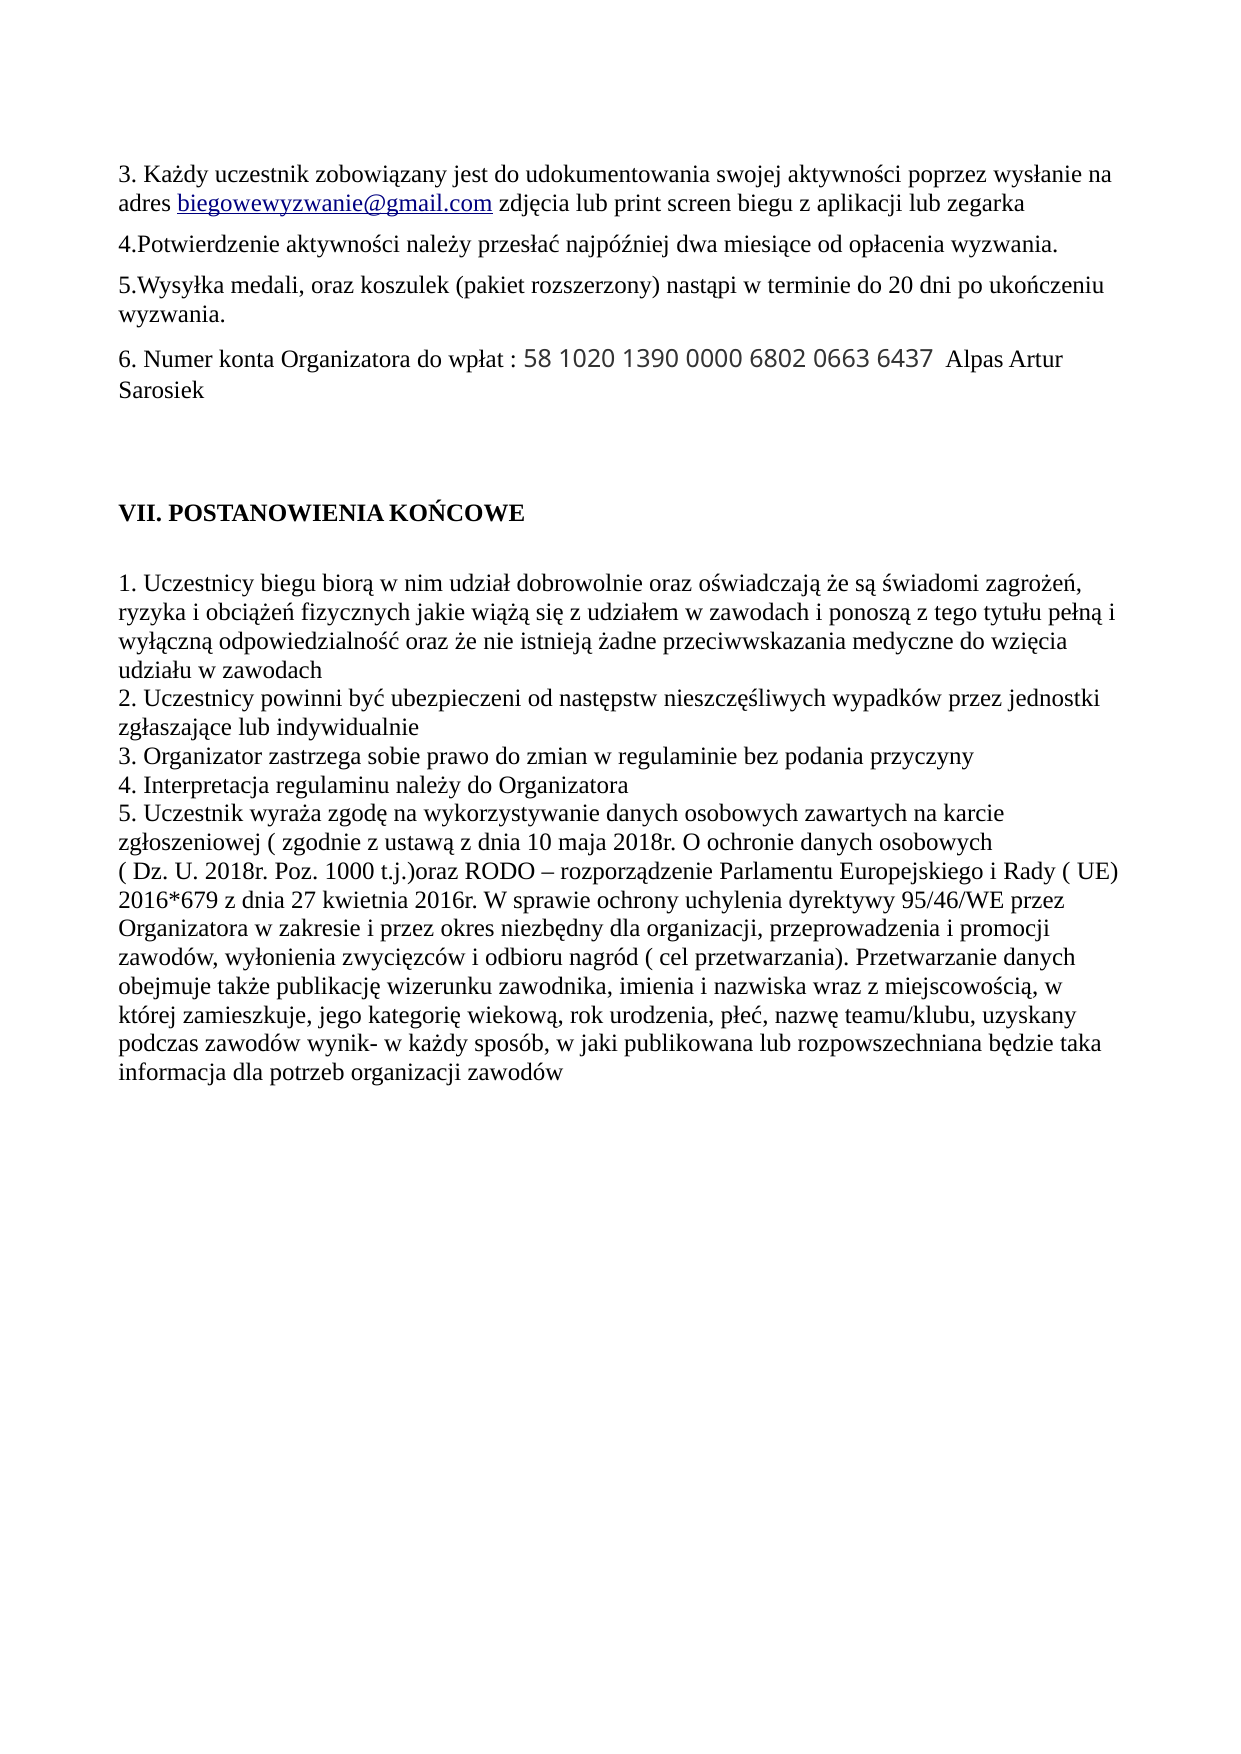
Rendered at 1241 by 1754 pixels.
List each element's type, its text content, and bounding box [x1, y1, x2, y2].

text 3. Organizator zastrzega sobie prawo do zmian w regulaminie bez podania przyczyny [118, 741, 1122, 770]
text 4.Potwierdzenie aktywności należy przesłać najpóźniej dwa miesiące od opłacenia wyzwania. [118, 229, 1122, 258]
text 1. Uczestnicy biegu biorą w nim udział dobrowolnie oraz oświadczają że są świadomi zagrożeń, ryzyka i obciążeń fizycznych jakie wiążą się z udziałem w zawodach i ponoszą z tego tytułu pełną i wyłączną odpowiedzialność oraz że nie istnieją żadne przeciwwskazania medyczne do wzięcia udziału w zawodach [118, 568, 1122, 683]
text 6. Numer konta Organizatora do wpłat : 58 1020 1390 0000 6802 0663 6437 Alpas Artur Sarosiek [118, 341, 1122, 403]
text 5.Wysyłka medali, oraz koszulek (pakiet rozszerzony) nastąpi w terminie do 20 dni po ukończeniu wyzwania. [118, 271, 1122, 328]
text VII. POSTANOWIENIA KOŃCOWE [118, 498, 1122, 527]
text 4. Interpretacja regulaminu należy do Organizatora [118, 770, 1122, 798]
text 2. Uczestnicy powinni być ubezpieczeni od następstw nieszczęśliwych wypadków przez jednostki zgłaszające lub indywidualnie [118, 683, 1122, 741]
text 3. Każdy uczestnik zobowiązany jest do udokumentowania swojej aktywności poprzez wysłanie na adres biegowewyzwanie@gmail.com zdjęcia lub print screen biegu z aplikacji lub zegarka [118, 159, 1122, 217]
text 5. Uczestnik wyraża zgodę na wykorzystywanie danych osobowych zawartych na karcie zgłoszeniowej ( zgodnie z ustawą z dnia 10 maja 2018r. O ochronie danych osobowych [118, 798, 1122, 856]
text ( Dz. U. 2018r. Poz. 1000 t.j.)oraz RODO – rozporządzenie Parlamentu Europejskiego i Rady ( UE) 2016*679 z dnia 27 kwietnia 2016r. W sprawie ochrony uchylenia dyrektywy 95/46/WE przez Organizatora w zakresie i przez okres niezbędny dla organizacji, przeprowadzenia i promocji zawodów, wyłonienia zwycięzców i odbioru nagród ( cel przetwarzania). Przetwarzanie danych obejmuje także publikację wizerunku zawodnika, imienia i nazwiska wraz z miejscowością, w której zamieszkuje, jego kategorię wiekową, rok urodzenia, płeć, nazwę teamu/klubu, uzyskany podczas zawodów wynik- w każdy sposób, w jaki publikowana lub rozpowszechniana będzie taka informacja dla potrzeb organizacji zawodów [118, 856, 1122, 1086]
